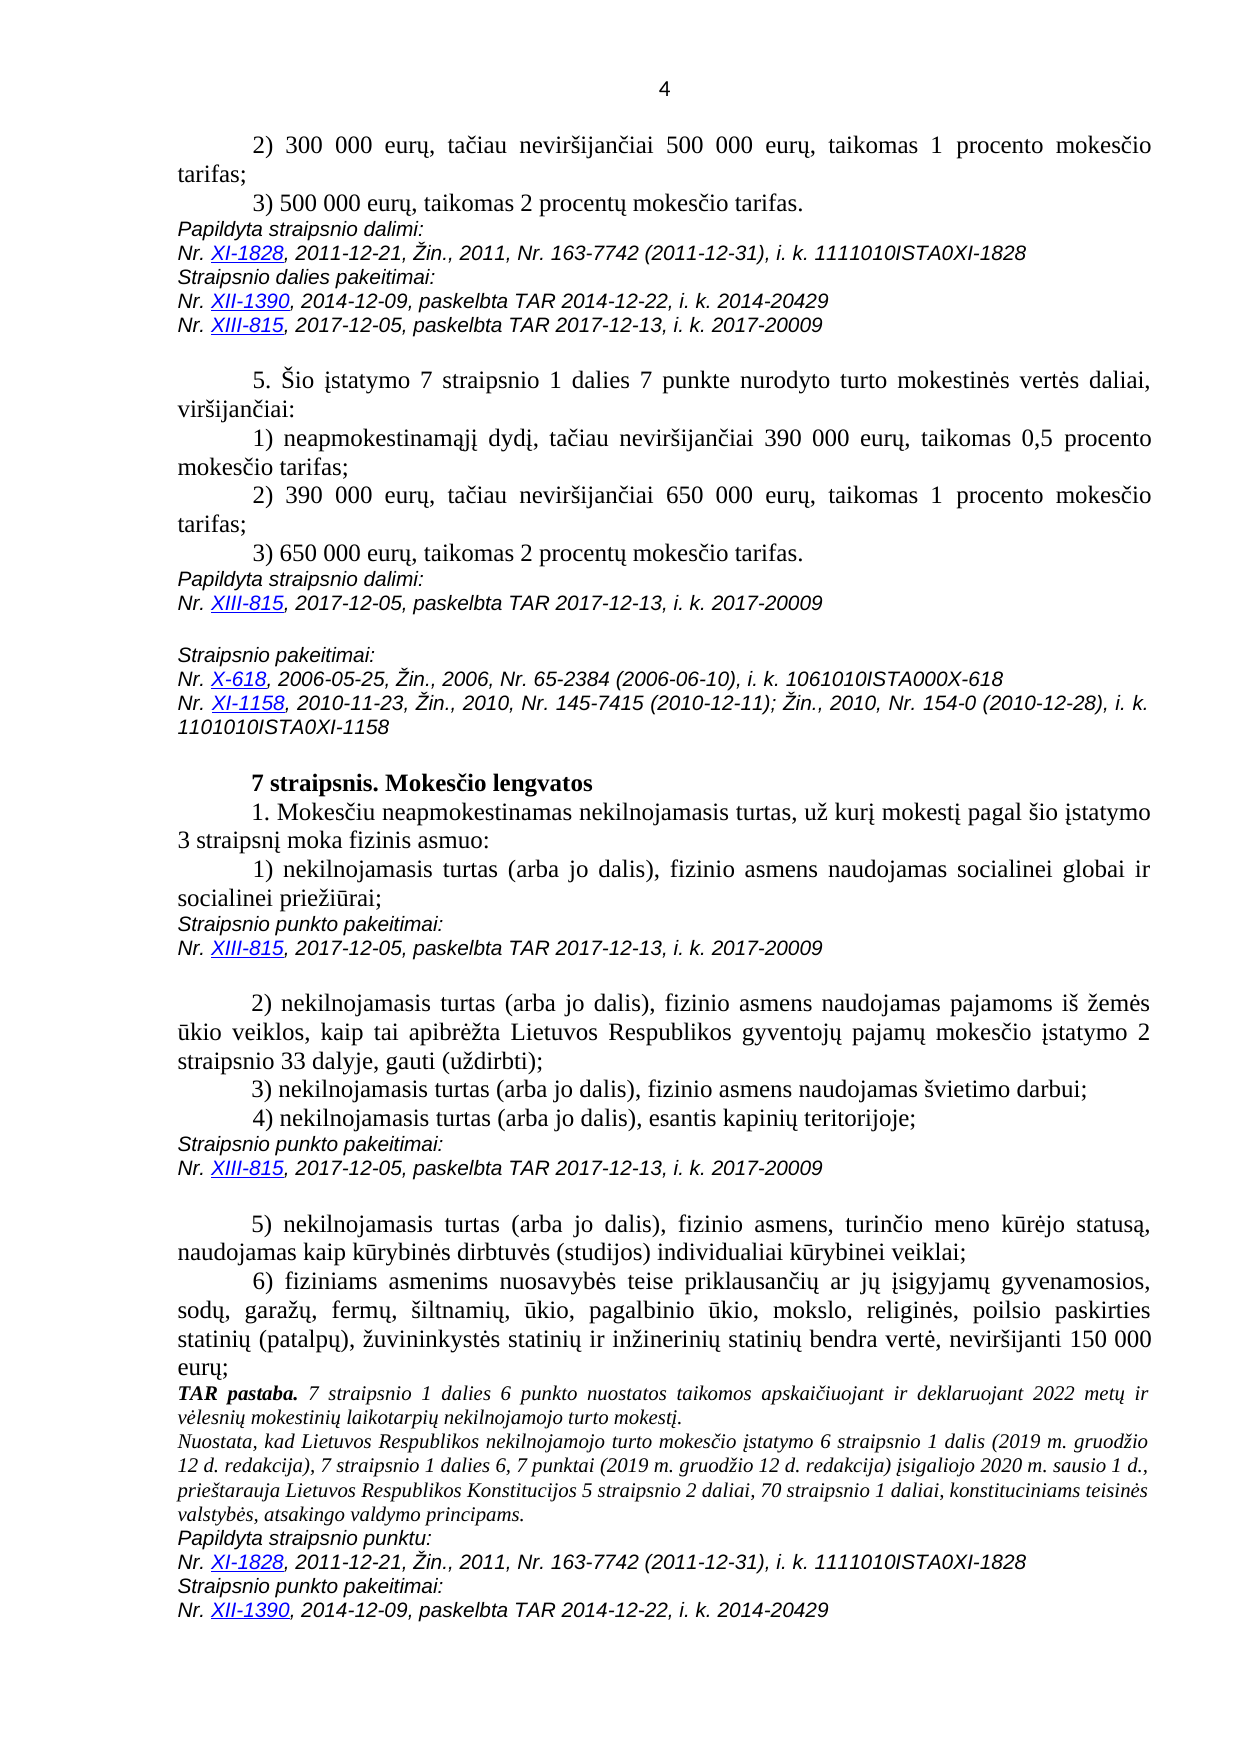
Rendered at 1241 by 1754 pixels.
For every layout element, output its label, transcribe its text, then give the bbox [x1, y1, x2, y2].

text Nr. XI-1828, 2011-12-21, Žin., 2011, Nr. 163-7742 (2011-12-31), i. k. 1111010ISTA0XI-1828 [177, 241, 1152, 265]
text Straipsnio pakeitimai: [177, 643, 1152, 667]
text 3) 650 000 eurų, taikomas 2 procentų mokesčio tarifas. [177, 538, 1152, 567]
text 2) 300 000 eurų, tačiau neviršijančiai 500 000 eurų, taikomas 1 procento mokesčio tarifas; [177, 131, 1152, 188]
text 6) fiziniams asmenims nuosavybės teise priklausančių ar jų įsigyjamų gyvenamosios, sodų, garažų, fermų, šiltnamių, ūkio, pagalbinio ūkio, mokslo, religinės, poilsio paskirties statinių (patalpų), žuvininkystės statinių ir inžinerinių statinių bendra vertė, neviršijanti 150 000 eurų; [177, 1266, 1152, 1381]
text Nr. XI-1828, 2011-12-21, Žin., 2011, Nr. 163-7742 (2011-12-31), i. k. 1111010ISTA0XI-1828 [177, 1549, 1152, 1573]
text 1. Mokesčiu neapmokestinamas nekilnojamasis turtas, už kurį mokestį pagal šio įstatymo 3 straipsnį moka fizinis asmuo: [177, 797, 1152, 854]
text Papildyta straipsnio punktu: [177, 1526, 1152, 1549]
text Nuostata, kad Lietuvos Respublikos nekilnojamojo turto mokesčio įstatymo 6 straipsnio 1 dalis (2019 m. gruodžio 12 d. redakcija), 7 straipsnio 1 dalies 6, 7 punktai (2019 m. gruodžio 12 d. redakcija) įsigaliojo 2020 m. sausio 1 d., prieštarauja Lietuvos Respublikos Konstitucijos 5 straipsnio 2 daliai, 70 straipsnio 1 daliai, konstituciniams teisinės valstybės, atsakingo valdymo principams. [177, 1429, 1152, 1526]
text Papildyta straipsnio dalimi: [177, 217, 1152, 241]
text Straipsnio punkto pakeitimai: [177, 1132, 1152, 1156]
text Nr. XIII-815, 2017-12-05, paskelbta TAR 2017-12-13, i. k. 2017-20009 [177, 591, 1152, 614]
text TAR pastaba. 7 straipsnio 1 dalies 6 punkto nuostatos taikomos apskaičiuojant ir deklaruojant 2022 metų ir vėlesnių mokestinių laikotarpių nekilnojamojo turto mokestį. [177, 1381, 1152, 1429]
text 3) nekilnojamasis turtas (arba jo dalis), fizinio asmens naudojamas švietimo darbui; [177, 1074, 1152, 1103]
text 5) nekilnojamasis turtas (arba jo dalis), fizinio asmens, turinčio meno kūrėjo statusą, naudojamas kaip kūrybinės dirbtuvės (studijos) individualiai kūrybinei veiklai; [177, 1209, 1152, 1266]
text Nr. XI-1158, 2010-11-23, Žin., 2010, Nr. 145-7415 (2010-12-11); Žin., 2010, Nr. 154-0 (2010-12-28), i. k. 1101010ISTA0XI-1158 [177, 691, 1152, 739]
text Papildyta straipsnio dalimi: [177, 567, 1152, 591]
text Straipsnio punkto pakeitimai: [177, 1573, 1152, 1597]
text 2) 390 000 eurų, tačiau neviršijančiai 650 000 eurų, taikomas 1 procento mokesčio tarifas; [177, 480, 1152, 538]
text 2) nekilnojamasis turtas (arba jo dalis), fizinio asmens naudojamas pajamoms iš žemės ūkio veiklos, kaip tai apibrėžta Lietuvos Respublikos gyventojų pajamų mokesčio įstatymo 2 straipsnio 33 dalyje, gauti (uždirbti); [177, 988, 1152, 1074]
text 7 straipsnis. Mokesčio lengvatos [177, 768, 1152, 797]
text Nr. XII-1390, 2014-12-09, paskelbta TAR 2014-12-22, i. k. 2014-20429 [177, 1597, 1152, 1621]
text 4) nekilnojamasis turtas (arba jo dalis), esantis kapinių teritorijoje; [177, 1103, 1152, 1132]
text Nr. X-618, 2006-05-25, Žin., 2006, Nr. 65-2384 (2006-06-10), i. k. 1061010ISTA000X-618 [177, 667, 1152, 691]
text Nr. XII-1390, 2014-12-09, paskelbta TAR 2014-12-22, i. k. 2014-20429 [177, 289, 1152, 313]
text 3) 500 000 eurų, taikomas 2 procentų mokesčio tarifas. [177, 188, 1152, 217]
text 1) neapmokestinamąjį dydį, tačiau neviršijančiai 390 000 eurų, taikomas 0,5 procento mokesčio tarifas; [177, 423, 1152, 480]
text Nr. XIII-815, 2017-12-05, paskelbta TAR 2017-12-13, i. k. 2017-20009 [177, 936, 1152, 959]
text 1) nekilnojamasis turtas (arba jo dalis), fizinio asmens naudojamas socialinei globai ir socialinei priežiūrai; [177, 854, 1152, 912]
text Nr. XIII-815, 2017-12-05, paskelbta TAR 2017-12-13, i. k. 2017-20009 [177, 313, 1152, 337]
text Straipsnio dalies pakeitimai: [177, 265, 1152, 289]
text 5. Šio įstatymo 7 straipsnio 1 dalies 7 punkte nurodyto turto mokestinės vertės daliai, viršijančiai: [177, 365, 1152, 423]
text Straipsnio punkto pakeitimai: [177, 912, 1152, 936]
text Nr. XIII-815, 2017-12-05, paskelbta TAR 2017-12-13, i. k. 2017-20009 [177, 1156, 1152, 1180]
